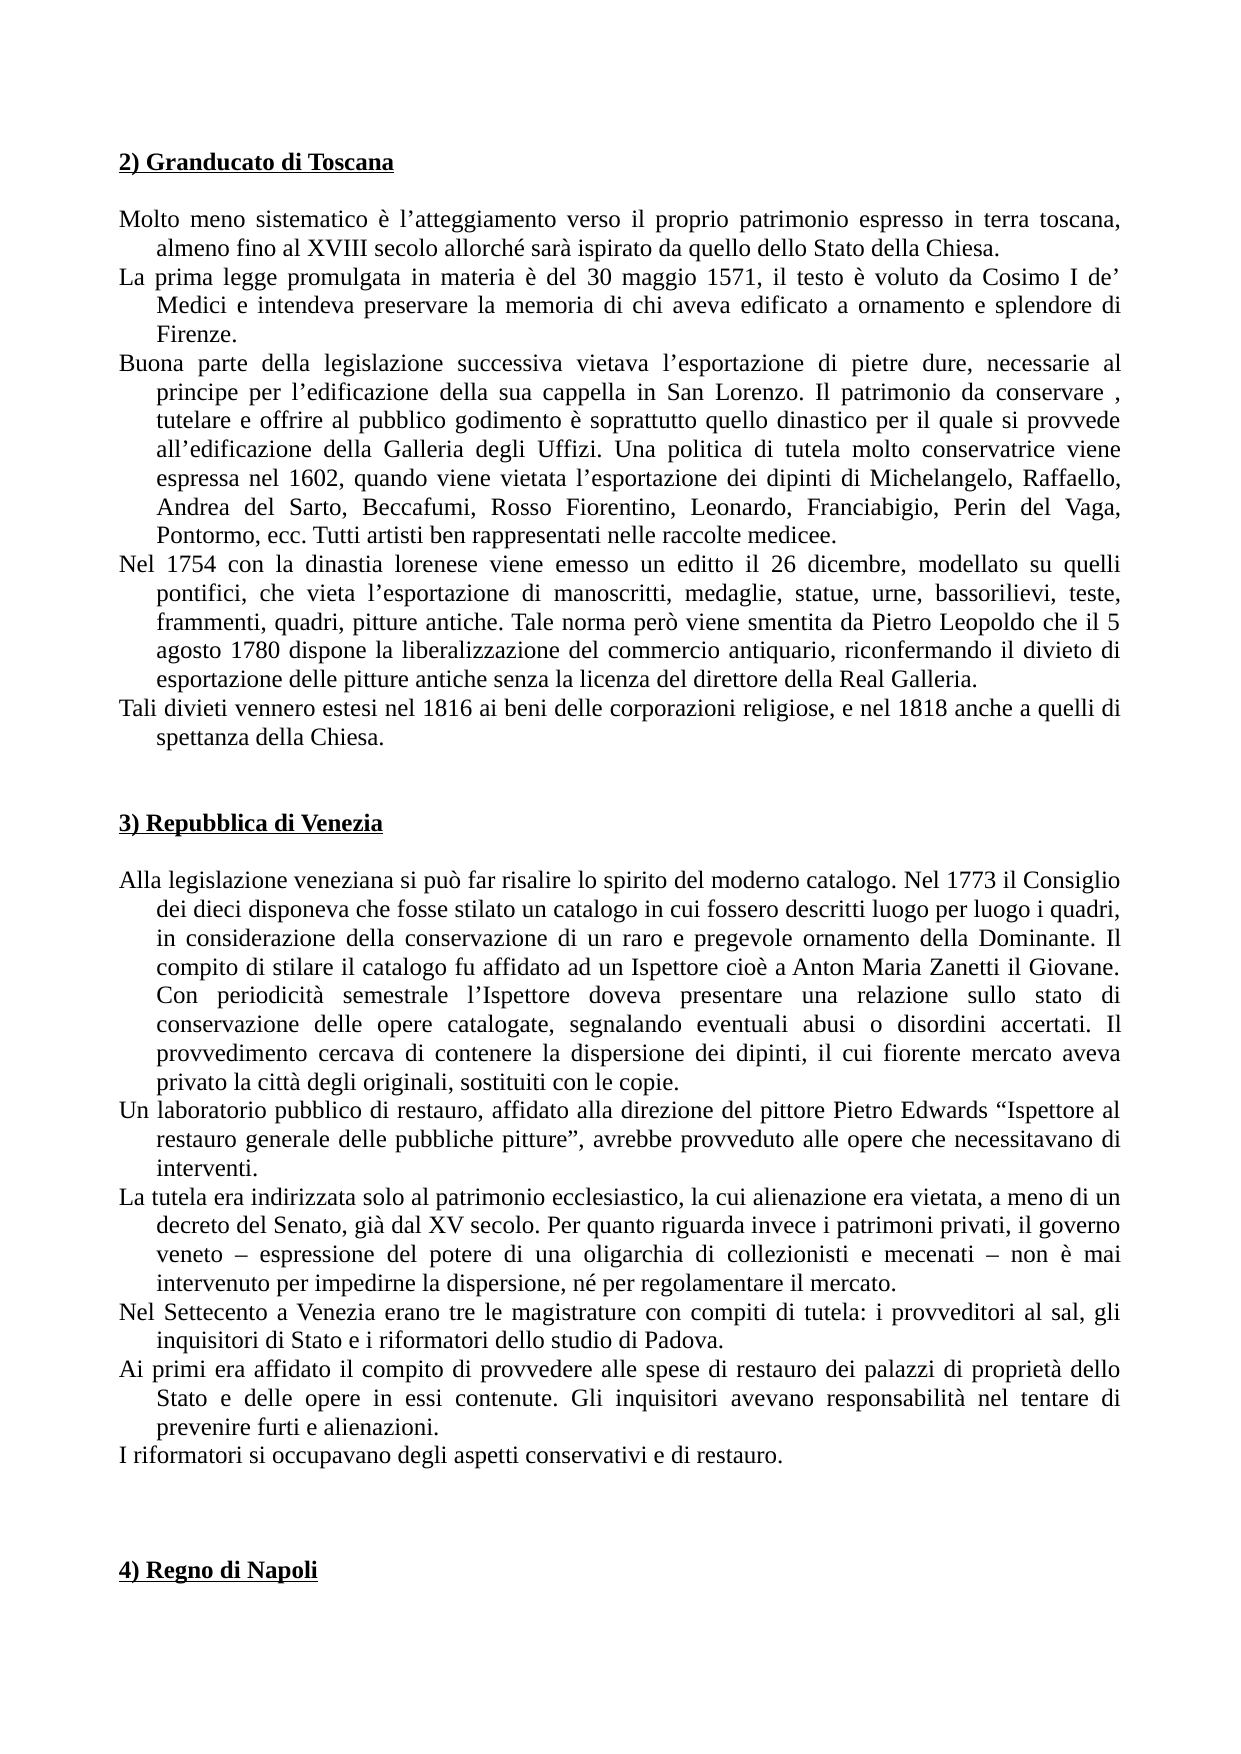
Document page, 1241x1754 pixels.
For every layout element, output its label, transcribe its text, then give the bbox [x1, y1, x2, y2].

subtitle Nel 1754 con la dinastia lorenese viene emesso un editto il 26 dicembre, modellato su quelli pontifici, che vieta l’esportazione di manoscritti, medaglie, statue, urne, bassorilievi, teste, frammenti, quadri, pitture antiche. Tale norma però viene smentita da Pietro Leopoldo che il 5 agosto 1780 dispone la liberalizzazione del commercio antiquario, riconfermando il divieto di esportazione delle pitture antiche senza la licenza del direttore della Real Galleria. [118, 549, 1122, 693]
subtitle 3) Repubblica di Venezia [118, 808, 1122, 837]
subtitle La tutela era indirizzata solo al patrimonio ecclesiastico, la cui alienazione era vietata, a meno di un decreto del Senato, già dal XV secolo. Per quanto riguarda invece i patrimoni privati, il governo veneto – espressione del potere di una oligarchia di collezionisti e mecenati – non è mai intervenuto per impedirne la dispersione, né per regolamentare il mercato. [118, 1182, 1122, 1297]
subtitle Buona parte della legislazione successiva vietava l’esportazione di pietre dure, necessarie al principe per l’edificazione della sua cappella in San Lorenzo. Il patrimonio da conservare , tutelare e offrire al pubblico godimento è soprattutto quello dinastico per il quale si provvede all’edificazione della Galleria degli Uffizi. Una politica di tutela molto conservatrice viene espressa nel 1602, quando viene vietata l’esportazione dei dipinti di Michelangelo, Raffaello, Andrea del Sarto, Beccafumi, Rosso Fiorentino, Leonardo, Franciabigio, Perin del Vaga, Pontormo, ecc. Tutti artisti ben rappresentati nelle raccolte medicee. [118, 348, 1122, 549]
subtitle La prima legge promulgata in materia è del 30 maggio 1571, il testo è voluto da Cosimo I de’ Medici e intendeva preservare la memoria di chi aveva edificato a ornamento e splendore di Firenze. [118, 262, 1122, 348]
subtitle Nel Settecento a Venezia erano tre le magistrature con compiti di tutela: i provveditori al sal, gli inquisitori di Stato e i riformatori dello studio di Padova. [118, 1297, 1122, 1354]
subtitle Alla legislazione veneziana si può far risalire lo spirito del moderno catalogo. Nel 1773 il Consiglio dei dieci disponeva che fosse stilato un catalogo in cui fossero descritti luogo per luogo i quadri, in considerazione della conservazione di un raro e pregevole ornamento della Dominante. Il compito di stilare il catalogo fu affidato ad un Ispettore cioè a Anton Maria Zanetti il Giovane. Con periodicità semestrale l’Ispettore doveva presentare una relazione sullo stato di conservazione delle opere catalogate, segnalando eventuali abusi o disordini accertati. Il provvedimento cercava di contenere la dispersione dei dipinti, il cui fiorente mercato aveva privato la città degli originali, sostituiti con le copie. [118, 866, 1122, 1096]
subtitle Ai primi era affidato il compito di provvedere alle spese di restauro dei palazzi di proprietà dello Stato e delle opere in essi contenute. Gli inquisitori avevano responsabilità nel tentare di prevenire furti e alienazioni. [118, 1354, 1122, 1441]
subtitle Tali divieti vennero estesi nel 1816 ai beni delle corporazioni religiose, e nel 1818 anche a quelli di spettanza della Chiesa. [118, 693, 1122, 751]
subtitle Molto meno sistematico è l’atteggiamento verso il proprio patrimonio espresso in terra toscana, almeno fino al XVIII secolo allorché sarà ispirato da quello dello Stato della Chiesa. [118, 204, 1122, 262]
subtitle 2) Granducato di Toscana [118, 147, 1122, 176]
subtitle Un laboratorio pubblico di restauro, affidato alla direzione del pittore Pietro Edwards “Ispettore al restauro generale delle pubbliche pitture”, avrebbe provveduto alle opere che necessitavano di interventi. [118, 1096, 1122, 1182]
subtitle I riformatori si occupavano degli aspetti conservativi e di restauro. [118, 1441, 1122, 1469]
subtitle 4) Regno di Napoli [118, 1556, 1122, 1584]
